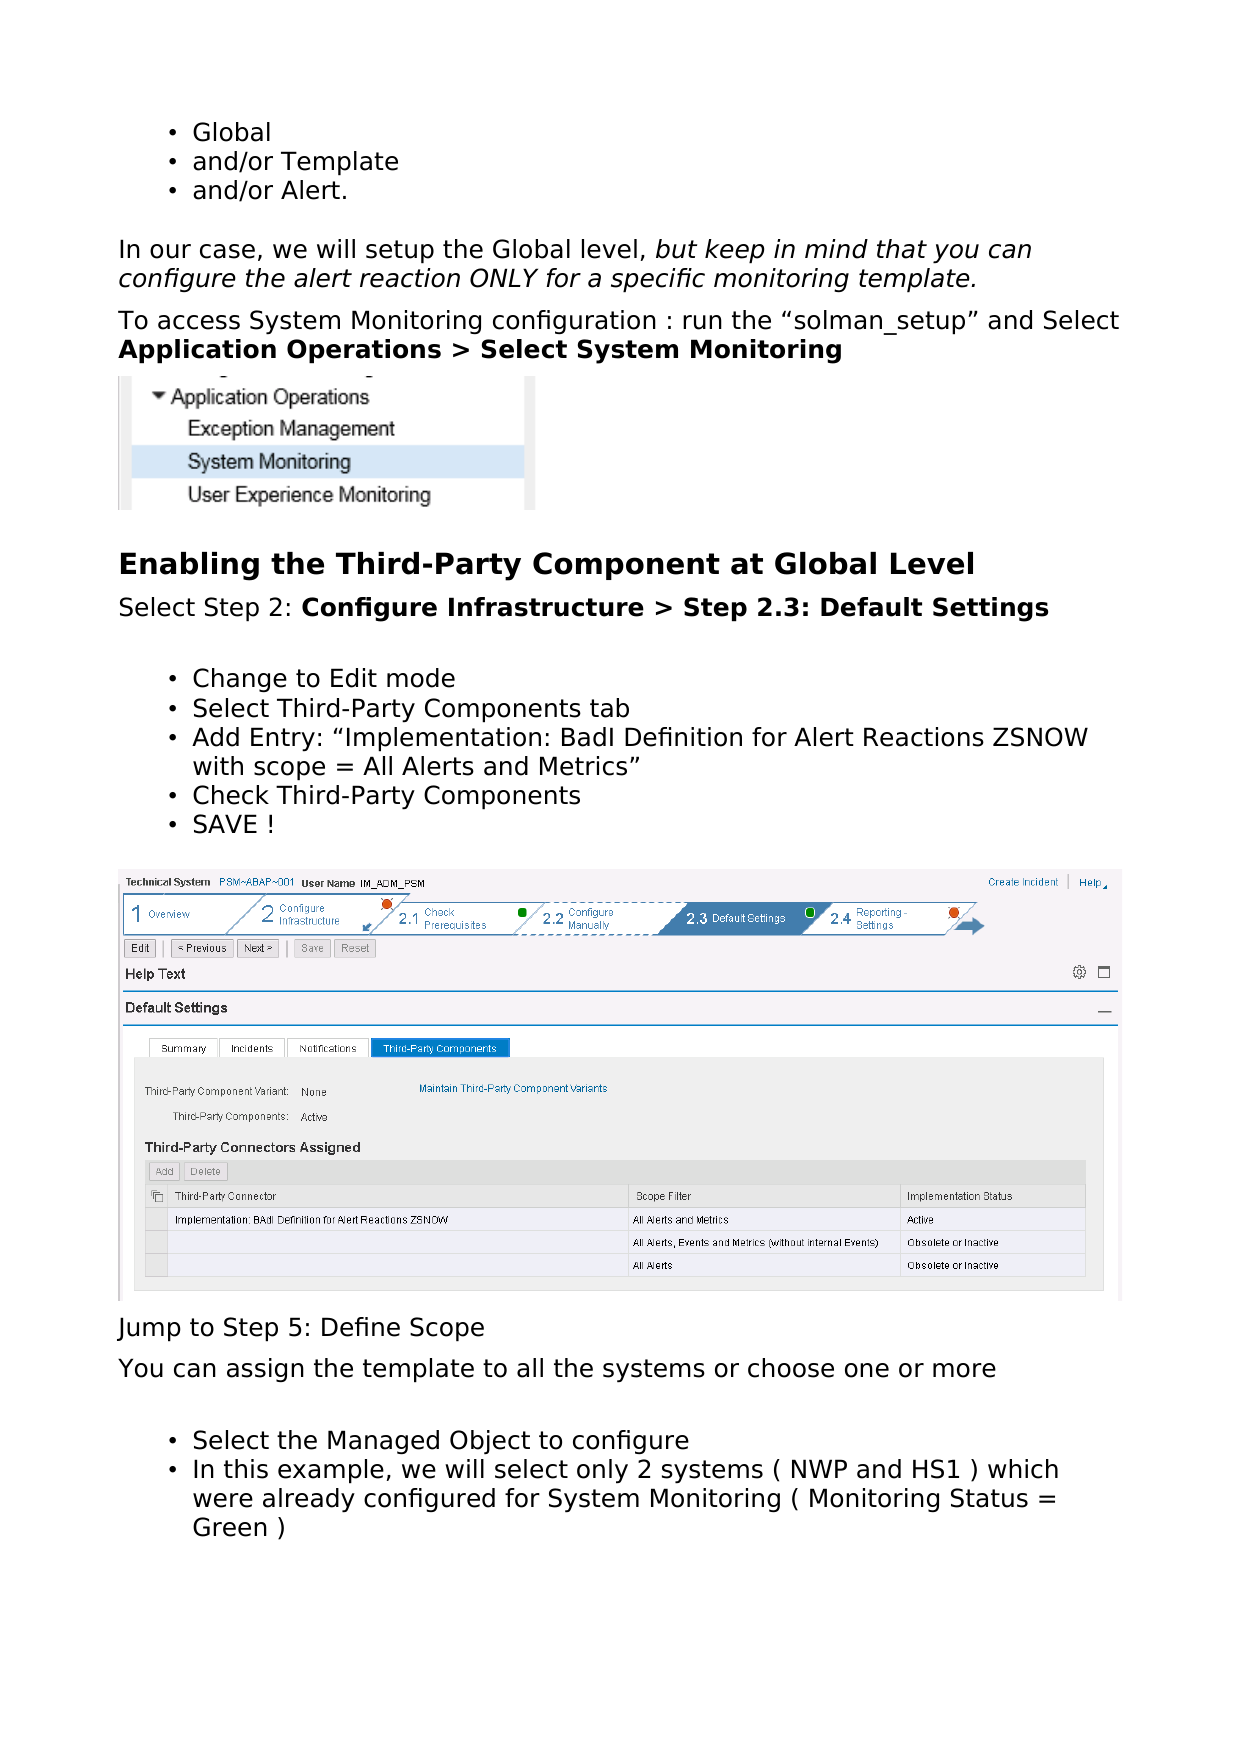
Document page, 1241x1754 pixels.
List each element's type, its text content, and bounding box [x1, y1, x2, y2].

list Add Entry: “Implementation: BadI Definition for Alert Reactions ZSNOW with scope = All Alerts and Metrics” [177, 723, 1122, 781]
text To access System Monitoring configuration : run the “solman_setup” and Select Application Operations > Select System Monitoring [118, 306, 1122, 364]
list Change to Edit mode [177, 665, 1122, 694]
list In this example, we will select only 2 systems ( NWP and HS1 ) which were already configured for System Monitoring ( Monitoring Status = Green ) [177, 1455, 1122, 1542]
text In our case, we will setup the Global level, but keep in mind that you can configure the alert reaction ONLY for a specific monitoring template. [118, 235, 1122, 293]
list Select the Managed Object to configure [177, 1426, 1122, 1455]
list Select Third-Party Components tab [177, 694, 1122, 723]
list Check Third-Party Components [177, 781, 1122, 811]
list SAVE ! [177, 811, 1122, 840]
text Select Step 2: Configure Infrastructure > Step 2.3: Default Settings [118, 593, 1122, 623]
picture [118, 869, 1123, 1301]
list Global [177, 118, 1122, 147]
text You can assign the template to all the systems or choose one or more [118, 1355, 1122, 1384]
list and/or Template [177, 147, 1122, 176]
subtitle Enabling the Third-Party Component at Global Level [118, 547, 1122, 581]
text Jump to Step 5: Define Scope [118, 1313, 1122, 1342]
list and/or Alert. [177, 176, 1122, 206]
picture [118, 376, 537, 510]
